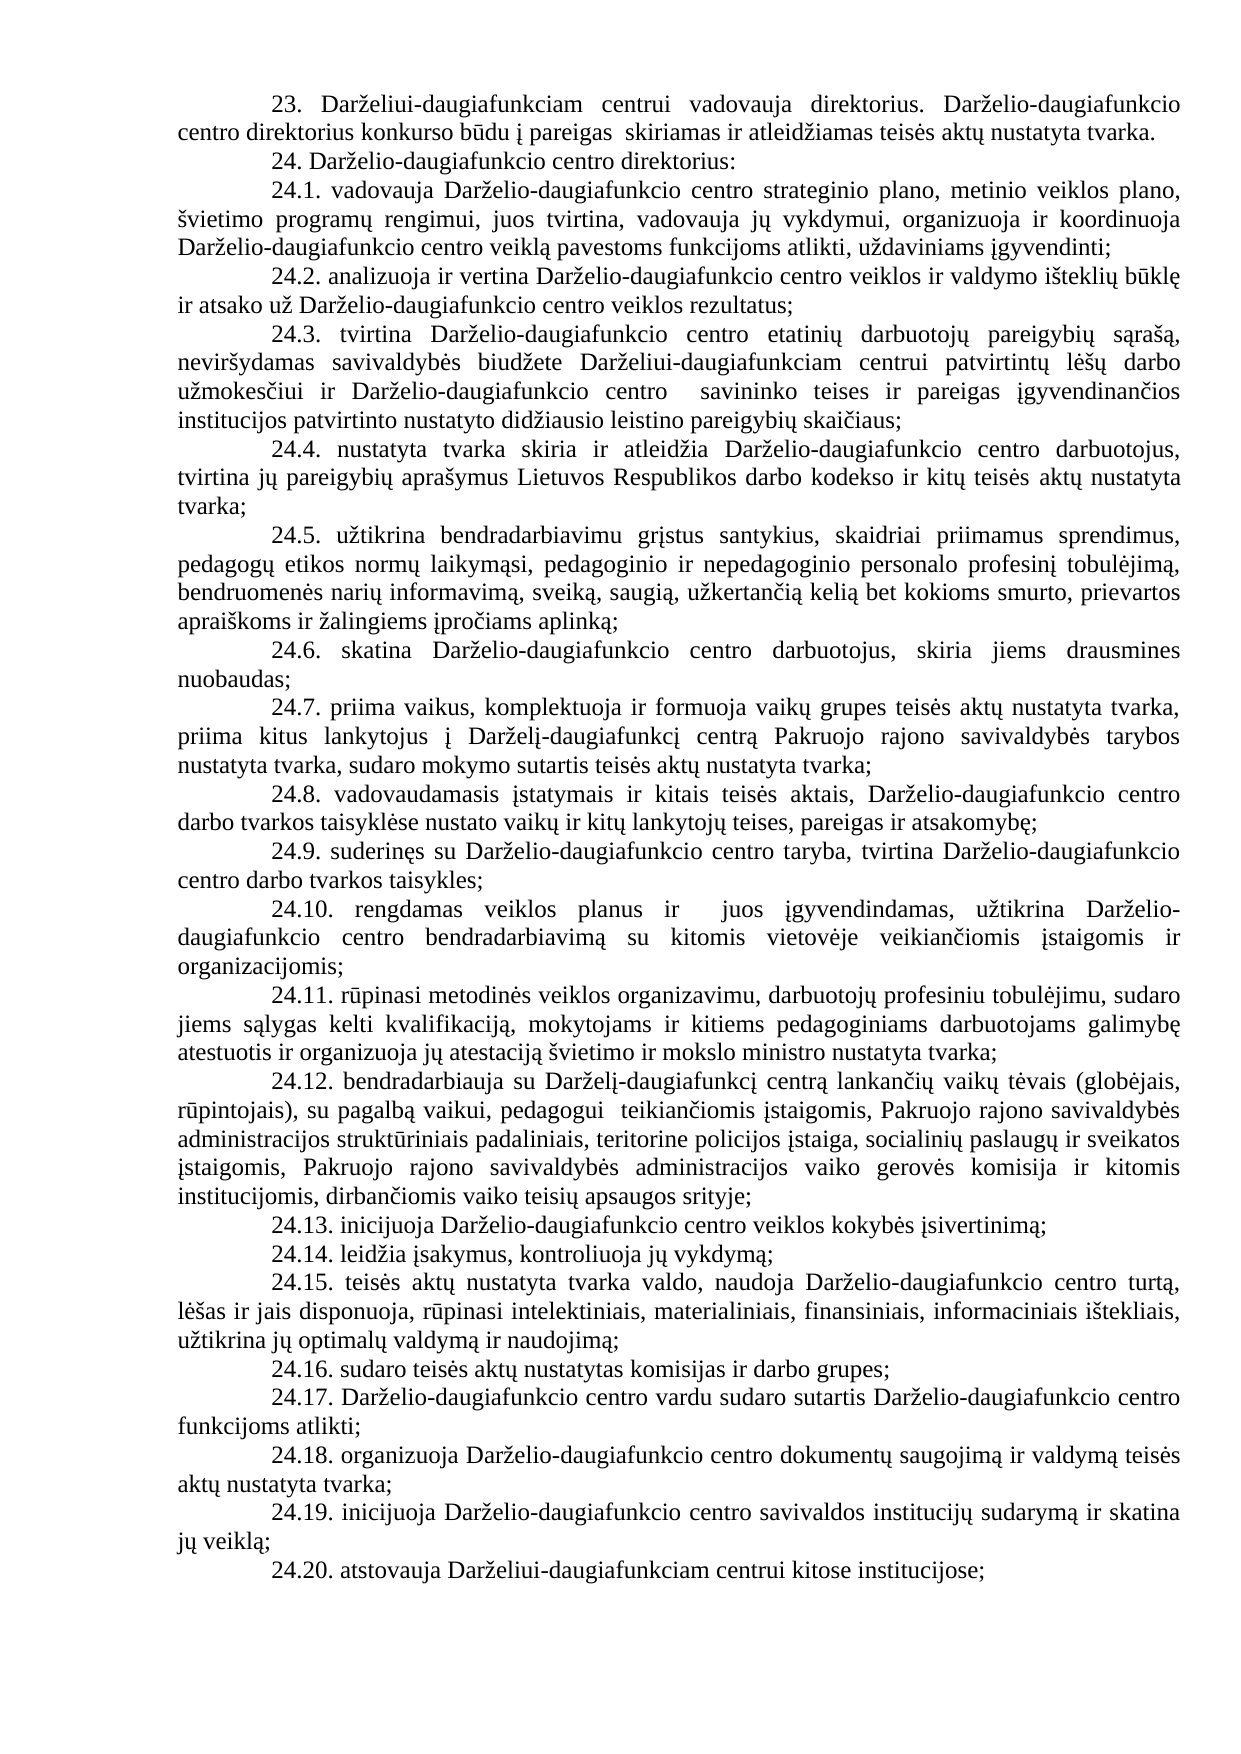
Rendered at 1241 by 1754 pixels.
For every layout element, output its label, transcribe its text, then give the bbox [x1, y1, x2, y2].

text 24.7. priima vaikus, komplektuoja ir formuoja vaikų grupes teisės aktų nustatyta tvarka, priima kitus lankytojus į Darželį-daugiafunkcį centrą Pakruojo rajono savivaldybės tarybos nustatyta tvarka, sudaro mokymo sutartis teisės aktų nustatyta tvarka; [177, 692, 1181, 779]
text 24.19. inicijuoja Darželio-daugiafunkcio centro savivaldos institucijų sudarymą ir skatina jų veiklą; [177, 1497, 1181, 1555]
text 24.14. leidžia įsakymus, kontroliuoja jų vykdymą; [177, 1239, 1181, 1267]
text 24.5. užtikrina bendradarbiavimu grįstus santykius, skaidriai priimamus sprendimus, pedagogų etikos normų laikymąsi, pedagoginio ir nepedagoginio personalo profesinį tobulėjimą, bendruomenės narių informavimą, sveiką, saugią, užkertančią kelią bet kokioms smurto, prievartos apraiškoms ir žalingiems įpročiams aplinką; [177, 520, 1181, 635]
text 24.10. rengdamas veiklos planus ir juos įgyvendindamas, užtikrina Darželio-daugiafunkcio centro bendradarbiavimą su kitomis vietovėje veikiančiomis įstaigomis ir organizacijomis; [177, 894, 1181, 980]
text 24.1. vadovauja Darželio-daugiafunkcio centro strateginio plano, metinio veiklos plano, švietimo programų rengimui, juos tvirtina, vadovauja jų vykdymui, organizuoja ir koordinuoja Darželio-daugiafunkcio centro veiklą pavestoms funkcijoms atlikti, uždaviniams įgyvendinti; [177, 175, 1181, 261]
text 24.18. organizuoja Darželio-daugiafunkcio centro dokumentų saugojimą ir valdymą teisės aktų nustatyta tvarka; [177, 1440, 1181, 1497]
text 24.6. skatina Darželio-daugiafunkcio centro darbuotojus, skiria jiems drausmines nuobaudas; [177, 635, 1181, 692]
text 24.17. Darželio-daugiafunkcio centro vardu sudaro sutartis Darželio-daugiafunkcio centro funkcijoms atlikti; [177, 1382, 1181, 1440]
text 24.20. atstovauja Darželiui-daugiafunkciam centrui kitose institucijose; [177, 1555, 1181, 1584]
text 24.15. teisės aktų nustatyta tvarka valdo, naudoja Darželio-daugiafunkcio centro turtą, lėšas ir jais disponuoja, rūpinasi intelektiniais, materialiniais, finansiniais, informaciniais ištekliais, užtikrina jų optimalų valdymą ir naudojimą; [177, 1267, 1181, 1354]
text 24. Darželio-daugiafunkcio centro direktorius: [177, 146, 1181, 175]
text 24.9. suderinęs su Darželio-daugiafunkcio centro taryba, tvirtina Darželio-daugiafunkcio centro darbo tvarkos taisykles; [177, 836, 1181, 894]
text 24.16. sudaro teisės aktų nustatytas komisijas ir darbo grupes; [177, 1354, 1181, 1382]
text 23. Darželiui-daugiafunkciam centrui vadovauja direktorius. Darželio-daugiafunkcio centro direktorius konkurso būdu į pareigas skiriamas ir atleidžiamas teisės aktų nustatyta tvarka. [177, 89, 1181, 146]
text 24.4. nustatyta tvarka skiria ir atleidžia Darželio-daugiafunkcio centro darbuotojus, tvirtina jų pareigybių aprašymus Lietuvos Respublikos darbo kodekso ir kitų teisės aktų nustatyta tvarka; [177, 434, 1181, 520]
text 24.13. inicijuoja Darželio-daugiafunkcio centro veiklos kokybės įsivertinimą; [177, 1210, 1181, 1239]
text 24.11. rūpinasi metodinės veiklos organizavimu, darbuotojų profesiniu tobulėjimu, sudaro jiems sąlygas kelti kvalifikaciją, mokytojams ir kitiems pedagoginiams darbuotojams galimybę atestuotis ir organizuoja jų atestaciją švietimo ir mokslo ministro nustatyta tvarka; [177, 980, 1181, 1066]
text 24.8. vadovaudamasis įstatymais ir kitais teisės aktais, Darželio-daugiafunkcio centro darbo tvarkos taisyklėse nustato vaikų ir kitų lankytojų teises, pareigas ir atsakomybę; [177, 779, 1181, 836]
text 24.2. analizuoja ir vertina Darželio-daugiafunkcio centro veiklos ir valdymo išteklių būklę ir atsako už Darželio-daugiafunkcio centro veiklos rezultatus; [177, 261, 1181, 319]
text 24.3. tvirtina Darželio-daugiafunkcio centro etatinių darbuotojų pareigybių sąrašą, neviršydamas savivaldybės biudžete Darželiui-daugiafunkciam centrui patvirtintų lėšų darbo užmokesčiui ir Darželio-daugiafunkcio centro savininko teises ir pareigas įgyvendinančios institucijos patvirtinto nustatyto didžiausio leistino pareigybių skaičiaus; [177, 319, 1181, 434]
text 24.12. bendradarbiauja su Darželį-daugiafunkcį centrą lankančių vaikų tėvais (globėjais, rūpintojais), su pagalbą vaikui, pedagogui teikiančiomis įstaigomis, Pakruojo rajono savivaldybės administracijos struktūriniais padaliniais, teritorine policijos įstaiga, socialinių paslaugų ir sveikatos įstaigomis, Pakruojo rajono savivaldybės administracijos vaiko gerovės komisija ir kitomis institucijomis, dirbančiomis vaiko teisių apsaugos srityje; [177, 1066, 1181, 1210]
